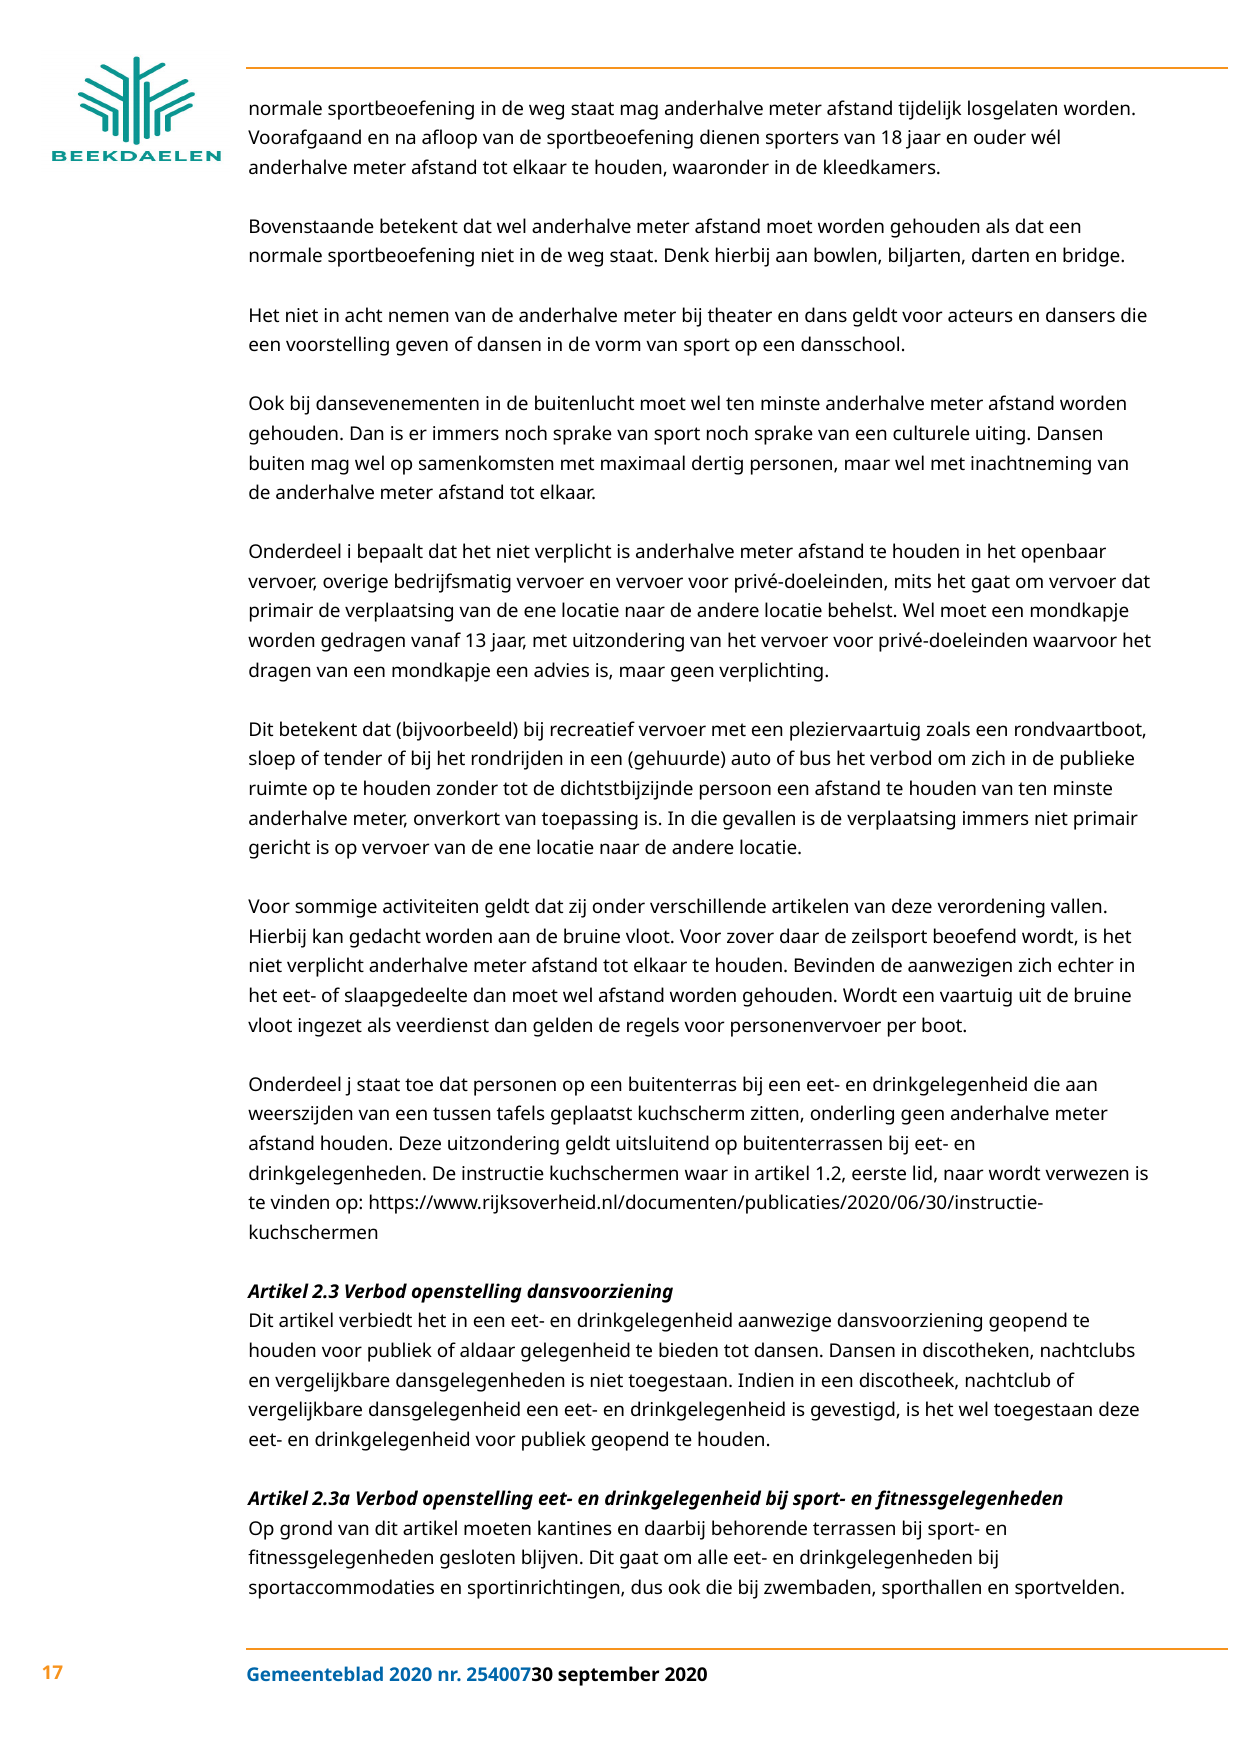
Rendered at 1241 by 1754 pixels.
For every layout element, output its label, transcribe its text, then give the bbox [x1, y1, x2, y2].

picture [41, 47, 231, 172]
text Artikel 2.3 Verbod openstelling dansvoorziening [248, 1278, 1152, 1304]
text Ook bij dansevenementen in de buitenlucht moet wel ten minste anderhalve meter afstand worden gehouden. Dan is er immers noch sprake van sport noch sprake van een culturele uiting. Dansen buiten mag wel op samenkomsten met maximaal dertig personen, maar wel met inachtneming van de anderhalve meter afstand tot elkaar. [248, 391, 1152, 505]
text Op grond van dit artikel moeten kantines en daarbij behorende terrassen bij sport- en fitnessgelegenheden gesloten blijven. Dit gaat om alle eet- en drinkgelegenheden bij sportaccommodaties en sportinrichtingen, dus ook die bij zwembaden, sporthallen en sportvelden. [248, 1515, 1152, 1600]
text normale sportbeoefening in de weg staat mag anderhalve meter afstand tijdelijk losgelaten worden. Voorafgaand en na afloop van de sportbeoefening dienen sporters van 18 jaar en ouder wél anderhalve meter afstand tot elkaar te houden, waaronder in de kleedkamers. [248, 95, 1152, 180]
text Artikel 2.3a Verbod openstelling eet- en drinkgelegenheid bij sport- en fitnessgelegenheden [248, 1485, 1152, 1511]
text Voor sommige activiteiten geldt dat zij onder verschillende artikelen van deze verordening vallen. Hierbij kan gedacht worden aan de bruine vloot. Voor zover daar de zeilsport beoefend wordt, is het niet verplicht anderhalve meter afstand tot elkaar te houden. Bevinden de aanwezigen zich echter in het eet- of slaapgedeelte dan moet wel afstand worden gehouden. Wordt een vaartuig uit de bruine vloot ingezet als veerdienst dan gelden de regels voor personenvervoer per boot. [248, 893, 1152, 1038]
text Onderdeel j staat toe dat personen op een buitenterras bij een eet- en drinkgelegenheid die aan weerszijden van een tussen tafels geplaatst kuchscherm zitten, onderling geen anderhalve meter afstand houden. Deze uitzondering geldt uitsluitend op buitenterrassen bij eet- en drinkgelegenheden. De instructie kuchschermen waar in artikel 1.2, eerste lid, naar wordt verwezen is te vinden op: https://www.rijksoverheid.nl/documenten/publicaties/2020/06/30/instructie-kuchschermen [248, 1071, 1152, 1245]
text Het niet in acht nemen van de anderhalve meter bij theater en dans geldt voor acteurs en dansers die een voorstelling geven of dansen in de vorm van sport op een dansschool. [248, 302, 1152, 357]
text Dit betekent dat (bijvoorbeeld) bij recreatief vervoer met een pleziervaartuig zoals een rondvaartboot, sloep of tender of bij het rondrijden in een (gehuurde) auto of bus het verbod om zich in de publieke ruimte op te houden zonder tot de dichtstbijzijnde persoon een afstand te houden van ten minste anderhalve meter, onverkort van toepassing is. In die gevallen is de verplaatsing immers niet primair gericht is op vervoer van de ene locatie naar de andere locatie. [248, 716, 1152, 860]
text Onderdeel i bepaalt dat het niet verplicht is anderhalve meter afstand te houden in het openbaar vervoer, overige bedrijfsmatig vervoer en vervoer voor privé-doeleinden, mits het gaat om vervoer dat primair de verplaatsing van de ene locatie naar de andere locatie behelst. Wel moet een mondkapje worden gedragen vanaf 13 jaar, met uitzondering van het vervoer voor privé-doeleinden waarvoor het dragen van een mondkapje een advies is, maar geen verplichting. [248, 538, 1152, 683]
text Dit artikel verbiedt het in een eet- en drinkgelegenheid aanwezige dansvoorziening geopend te houden voor publiek of aldaar gelegenheid te bieden tot dansen. Dansen in discotheken, nachtclubs en vergelijkbare dansgelegenheden is niet toegestaan. Indien in een discotheek, nachtclub of vergelijkbare dansgelegenheid een eet- en drinkgelegenheid is gevestigd, is het wel toegestaan deze eet- en drinkgelegenheid voor publiek geopend te houden. [248, 1308, 1152, 1452]
text Bovenstaande betekent dat wel anderhalve meter afstand moet worden gehouden als dat een normale sportbeoefening niet in de weg staat. Denk hierbij aan bowlen, biljarten, darten en bridge. [248, 213, 1152, 268]
